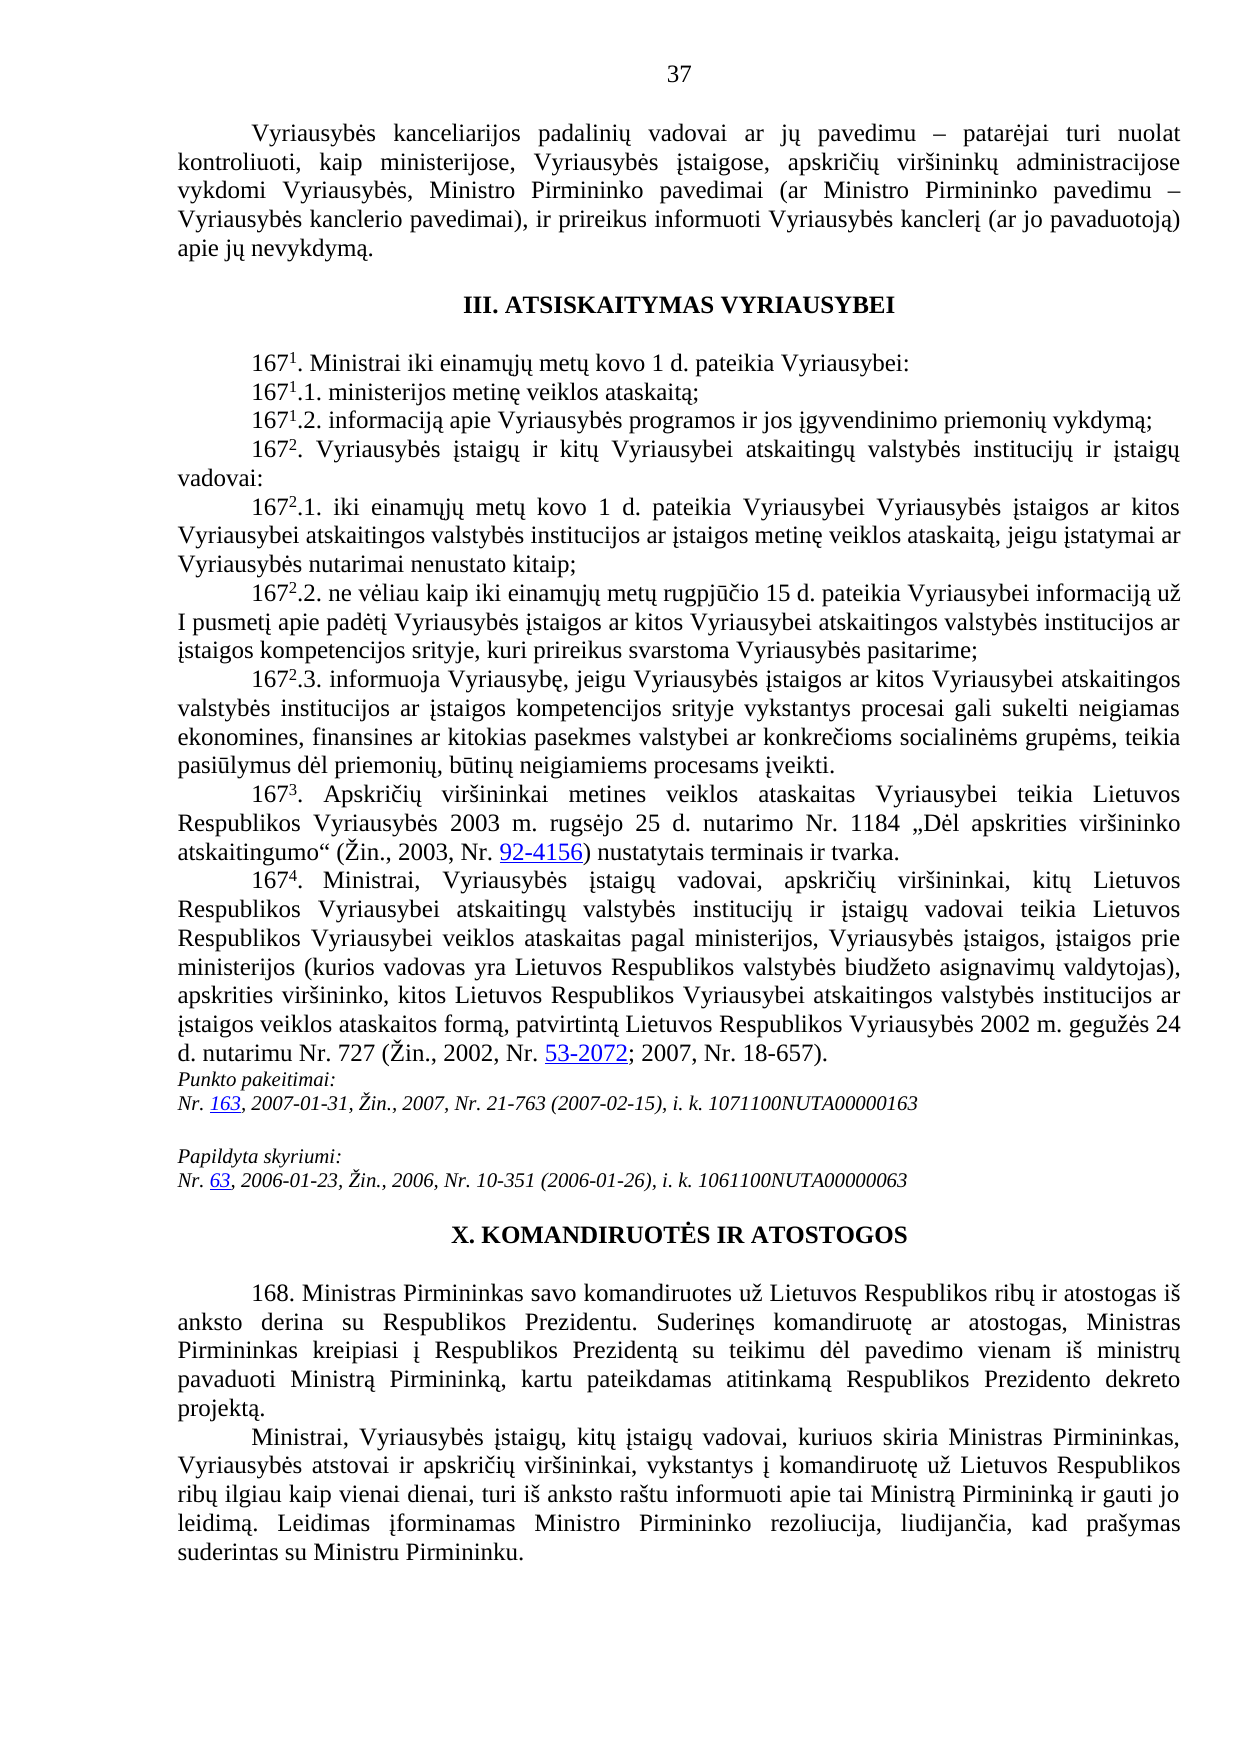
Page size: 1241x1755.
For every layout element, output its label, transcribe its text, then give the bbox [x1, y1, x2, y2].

text X. KOMANDIRUOTĖS IR ATOSTOGOS [177, 1221, 1181, 1249]
text 1671.1. ministerijos metinę veiklos ataskaitą; [177, 377, 1181, 406]
text 1674. Ministrai, Vyriausybės įstaigų vadovai, apskričių viršininkai, kitų Lietuvos Respublikos Vyriausybei atskaitingų valstybės institucijų ir įstaigų vadovai teikia Lietuvos Respublikos Vyriausybei veiklos ataskaitas pagal ministerijos, Vyriausybės įstaigos, įstaigos prie ministerijos (kurios vadovas yra Lietuvos Respublikos valstybės biudžeto asignavimų valdytojas), apskrities viršininko, kitos Lietuvos Respublikos Vyriausybei atskaitingos valstybės institucijos ar įstaigos veiklos ataskaitos formą, patvirtintą Lietuvos Respublikos Vyriausybės 2002 m. gegužės 24 d. nutarimu Nr. 727 (Žin., 2002, Nr. 53-2072; 2007, Nr. 18-657). [177, 866, 1181, 1067]
text 168. Ministras Pirmininkas savo komandiruotes už Lietuvos Respublikos ribų ir atostogas iš anksto derina su Respublikos Prezidentu. Suderinęs komandiruotę ar atostogas, Ministras Pirmininkas kreipiasi į Respublikos Prezidentą su teikimu dėl pavedimo vienam iš ministrų pavaduoti Ministrą Pirmininką, kartu pateikdamas atitinkamą Respublikos Prezidento dekreto projektą. [177, 1278, 1181, 1422]
text 1672. Vyriausybės įstaigų ir kitų Vyriausybei atskaitingų valstybės institucijų ir įstaigų vadovai: [177, 434, 1181, 492]
text 1672.2. ne vėliau kaip iki einamųjų metų rugpjūčio 15 d. pateikia Vyriausybei informaciją už I pusmetį apie padėtį Vyriausybės įstaigos ar kitos Vyriausybei atskaitingos valstybės institucijos ar įstaigos kompetencijos srityje, kuri prireikus svarstoma Vyriausybės pasitarime; [177, 578, 1181, 664]
text Punkto pakeitimai: [177, 1067, 1181, 1091]
text Papildyta skyriumi: [177, 1144, 1181, 1168]
text III. ATSISKAITYMAS VYRIAUSYBEI [177, 291, 1181, 319]
text 1672.3. informuoja Vyriausybę, jeigu Vyriausybės įstaigos ar kitos Vyriausybei atskaitingos valstybės institucijos ar įstaigos kompetencijos srityje vykstantys procesai gali sukelti neigiamas ekonomines, finansines ar kitokias pasekmes valstybei ar konkrečioms socialinėms grupėms, teikia pasiūlymus dėl priemonių, būtinų neigiamiems procesams įveikti. [177, 664, 1181, 779]
text 1671. Ministrai iki einamųjų metų kovo 1 d. pateikia Vyriausybei: [177, 348, 1181, 377]
text Vyriausybės kanceliarijos padalinių vadovai ar jų pavedimu – patarėjai turi nuolat kontroliuoti, kaip ministerijose, Vyriausybės įstaigose, apskričių viršininkų administracijose vykdomi Vyriausybės, Ministro Pirmininko pavedimai (ar Ministro Pirmininko pavedimu – Vyriausybės kanclerio pavedimai), ir prireikus informuoti Vyriausybės kanclerį (ar jo pavaduotoją) apie jų nevykdymą. [177, 118, 1181, 262]
text Nr. 63, 2006-01-23, Žin., 2006, Nr. 10-351 (2006-01-26), i. k. 1061100NUTA00000063 [177, 1168, 1181, 1192]
text Ministrai, Vyriausybės įstaigų, kitų įstaigų vadovai, kuriuos skiria Ministras Pirmininkas, Vyriausybės atstovai ir apskričių viršininkai, vykstantys į komandiruotę už Lietuvos Respublikos ribų ilgiau kaip vienai dienai, turi iš anksto raštu informuoti apie tai Ministrą Pirmininką ir gauti jo leidimą. Leidimas įforminamas Ministro Pirmininko rezoliucija, liudijančia, kad prašymas suderintas su Ministru Pirmininku. [177, 1422, 1181, 1566]
text Nr. 163, 2007-01-31, Žin., 2007, Nr. 21-763 (2007-02-15), i. k. 1071100NUTA00000163 [177, 1091, 1181, 1115]
text 1671.2. informaciją apie Vyriausybės programos ir jos įgyvendinimo priemonių vykdymą; [177, 406, 1181, 434]
text 1672.1. iki einamųjų metų kovo 1 d. pateikia Vyriausybei Vyriausybės įstaigos ar kitos Vyriausybei atskaitingos valstybės institucijos ar įstaigos metinę veiklos ataskaitą, jeigu įstatymai ar Vyriausybės nutarimai nenustato kitaip; [177, 492, 1181, 578]
text 1673. Apskričių viršininkai metines veiklos ataskaitas Vyriausybei teikia Lietuvos Respublikos Vyriausybės 2003 m. rugsėjo 25 d. nutarimo Nr. 1184 „Dėl apskrities viršininko atskaitingumo“ (Žin., 2003, Nr. 92-4156) nustatytais terminais ir tvarka. [177, 779, 1181, 866]
